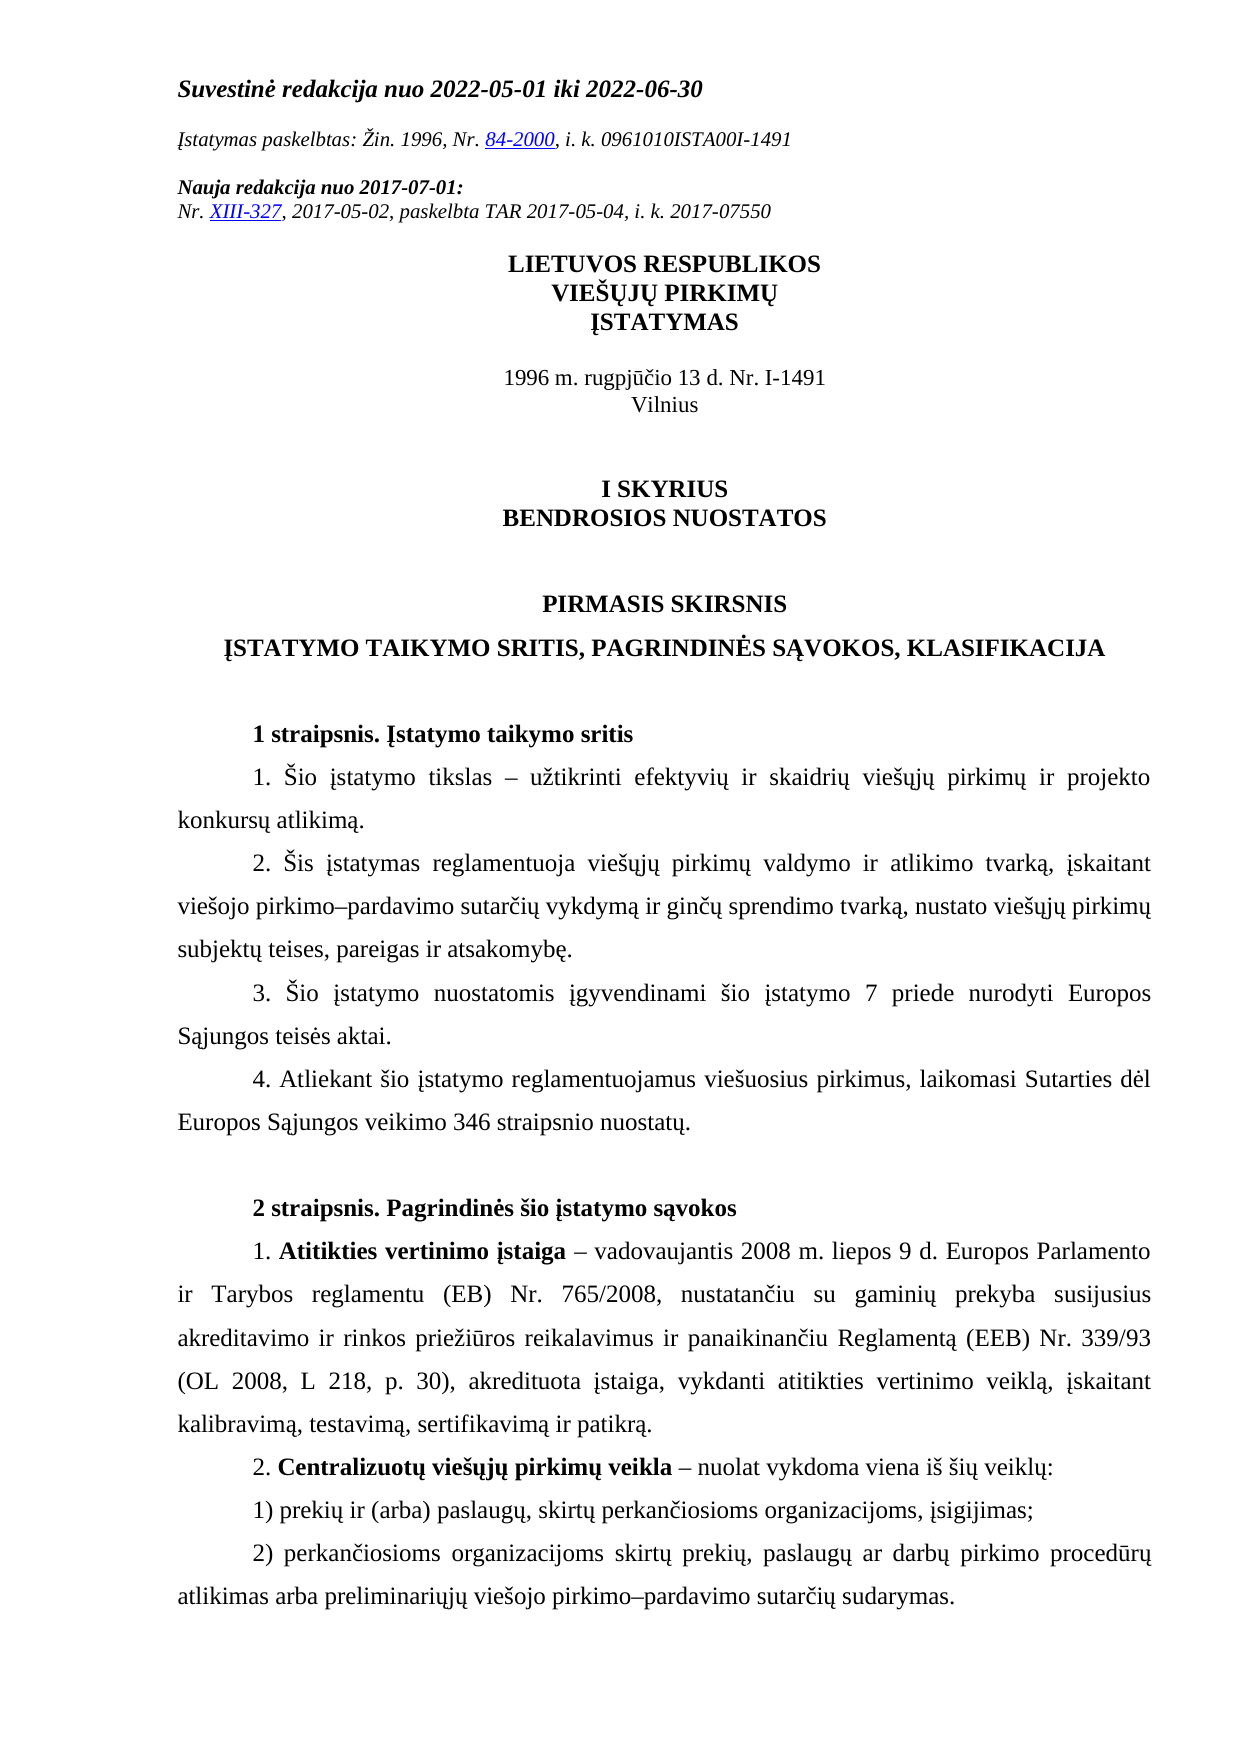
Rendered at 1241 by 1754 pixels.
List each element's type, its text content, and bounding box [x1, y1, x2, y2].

text 2. Šis įstatymas reglamentuoja viešųjų pirkimų valdymo ir atlikimo tvarką, įskaitant viešojo pirkimo–pardavimo sutarčių vykdymą ir ginčų sprendimo tvarką, nustato viešųjų pirkimų subjektų teises, pareigas ir atsakomybę. [177, 848, 1152, 963]
text 1 straipsnis. Įstatymo taikymo sritis [177, 719, 1152, 748]
text Įstatymas paskelbtas: Žin. 1996, Nr. 84-2000, i. k. 0961010ISTA00I-1491 [177, 127, 1152, 151]
text 1. Šio įstatymo tikslas – užtikrinti efektyvių ir skaidrių viešųjų pirkimų ir projekto konkursų atlikimą. [177, 762, 1152, 834]
text 1. Atitikties vertinimo įstaiga – vadovaujantis 2008 m. liepos 9 d. Europos Parlamento ir Tarybos reglamentu (EB) Nr. 765/2008, nustatančiu su gaminių prekyba susijusius akreditavimo ir rinkos priežiūros reikalavimus ir panaikinančiu Reglamentą (EEB) Nr. 339/93 (OL 2008, L 218, p. 30), akredituota įstaiga, vykdanti atitikties vertinimo veiklą, įskaitant kalibravimą, testavimą, sertifikavimą ir patikrą. [177, 1236, 1152, 1438]
text 4. Atliekant šio įstatymo reglamentuojamus viešuosius pirkimus, laikomasi Sutarties dėl Europos Sąjungos veikimo 346 straipsnio nuostatų. [177, 1064, 1152, 1136]
text PIRMASIS SKIRSNIS [177, 589, 1152, 618]
text I SKYRIUS [177, 474, 1152, 503]
text 1996 m. rugpjūčio 13 d. Nr. I-1491 [177, 364, 1152, 391]
text Vilnius [177, 391, 1152, 417]
text BENDROSIOS NUOSTATOS [177, 503, 1152, 532]
text LIETUVOS RESPUBLIKOS VIEŠŲJŲ PIRKIMŲ ĮSTATYMAS [177, 249, 1152, 336]
text 2. Centralizuotų viešųjų pirkimų veikla – nuolat vykdoma viena iš šių veiklų: [177, 1452, 1152, 1481]
text Suvestinė redakcija nuo 2022-05-01 iki 2022-06-30 [177, 74, 1152, 103]
text Nr. XIII-327, 2017-05-02, paskelbta TAR 2017-05-04, i. k. 2017-07550 [177, 199, 1152, 223]
text ĮSTATYMO TAIKYMO SRITIS, PAGRINDINĖS SĄVOKOS, KLASIFIKACIJA [177, 633, 1152, 661]
text 3. Šio įstatymo nuostatomis įgyvendinami šio įstatymo 7 priede nurodyti Europos Sąjungos teisės aktai. [177, 978, 1152, 1049]
text 1) prekių ir (arba) paslaugų, skirtų perkančiosioms organizacijoms, įsigijimas; [177, 1495, 1152, 1524]
text 2 straipsnis. Pagrindinės šio įstatymo sąvokos [177, 1193, 1152, 1222]
text Nauja redakcija nuo 2017-07-01: [177, 175, 1152, 199]
text 2) perkančiosioms organizacijoms skirtų prekių, paslaugų ar darbų pirkimo procedūrų atlikimas arba preliminariųjų viešojo pirkimo–pardavimo sutarčių sudarymas. [177, 1538, 1152, 1610]
